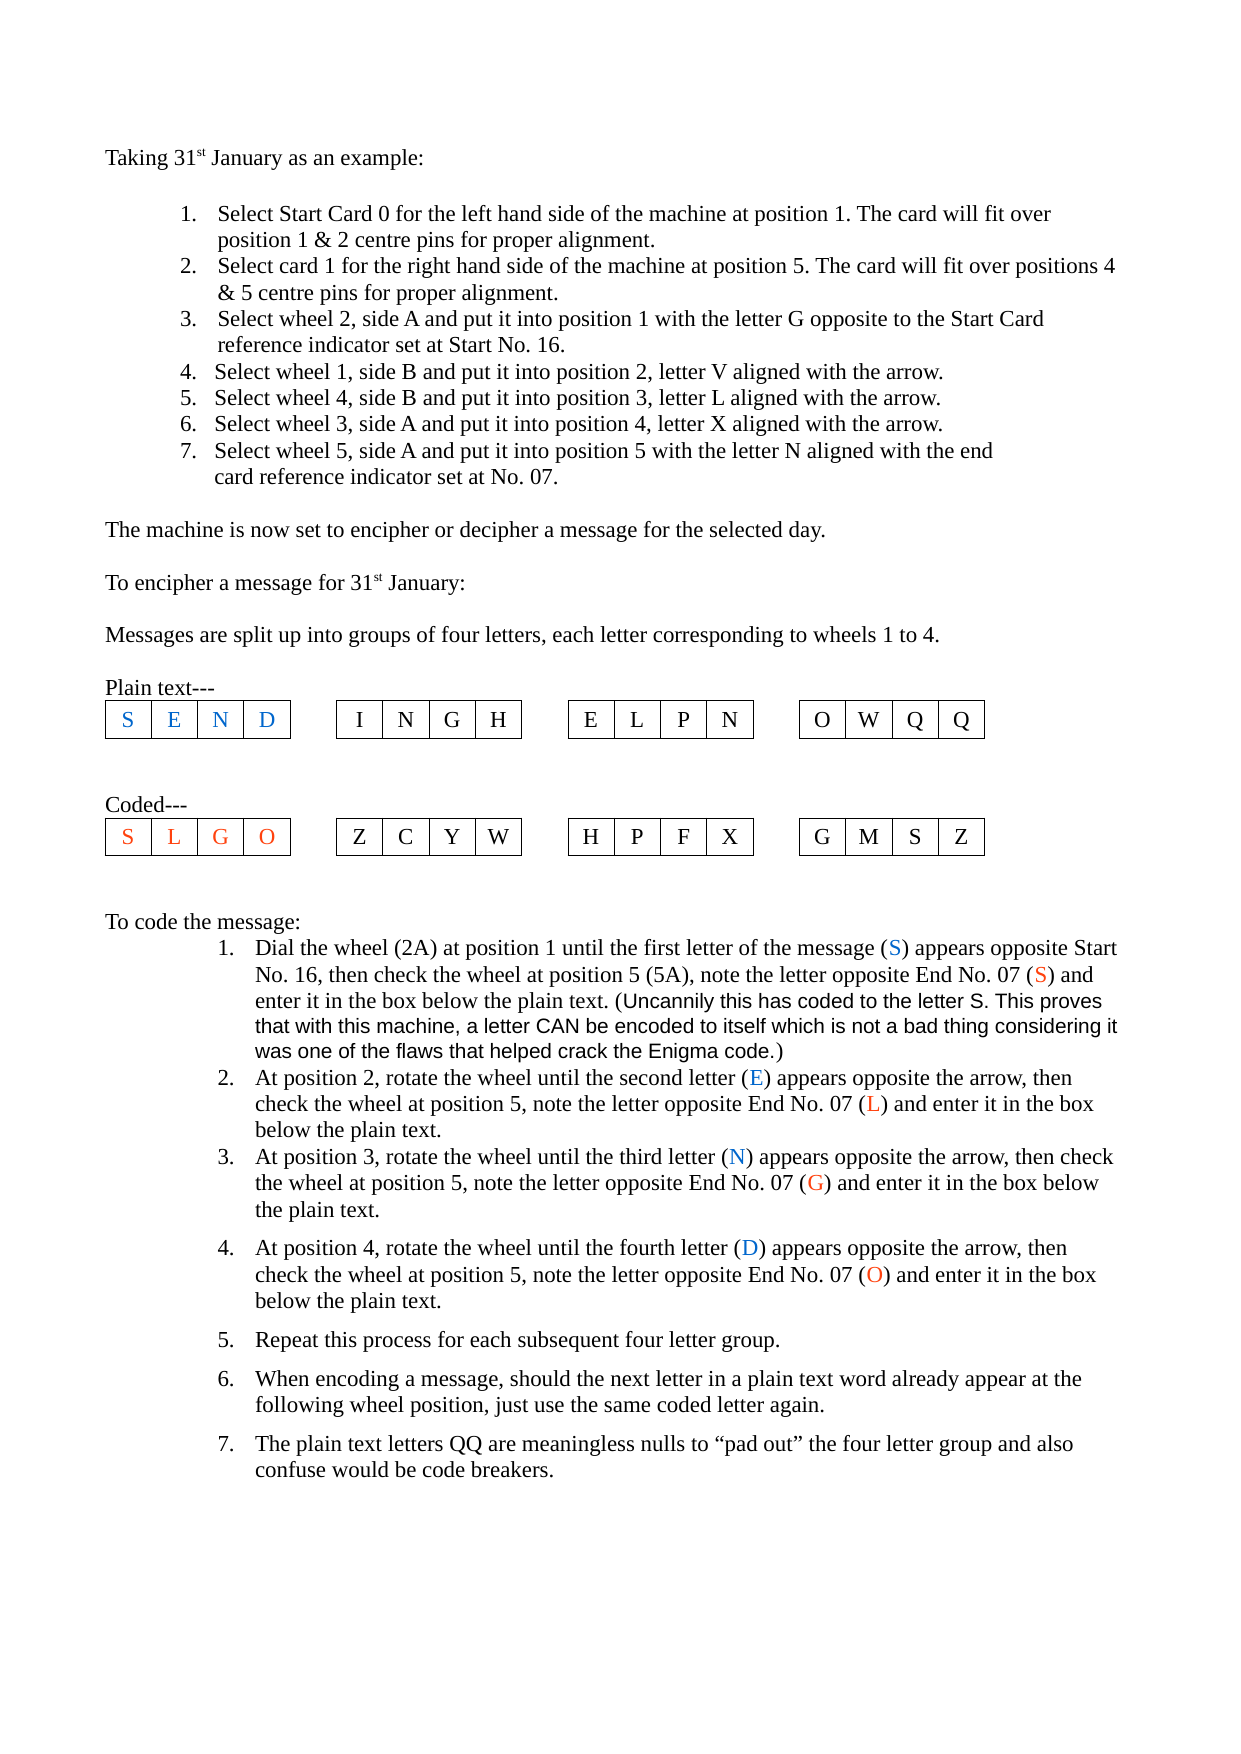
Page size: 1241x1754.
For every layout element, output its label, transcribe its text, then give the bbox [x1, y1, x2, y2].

list Select wheel 2, side A and put it into position 1 with the letter G opposite to the Start Card reference indicator set at Start No. 16. [180, 305, 1123, 358]
table_header [1077, 700, 1123, 738]
list 4. Select wheel 1, side B and put it into position 2, letter V aligned with the arrow. [142, 358, 1123, 384]
list 5. Select wheel 4, side B and put it into position 3, letter L aligned with the arrow. [142, 384, 1123, 410]
text Messages are split up into groups of four letters, each letter corresponding to wheels 1 to 4. [105, 621, 1123, 648]
table_header Y [430, 819, 475, 855]
list Select card 1 for the right hand side of the machine at position 5. The card will fit over positions 4 & 5 centre pins for proper alignment. [180, 252, 1123, 305]
list At position 4, rotate the wheel until the fourth letter (D) appears opposite the arrow, then check the wheel at position 5, note the letter opposite End No. 07 (O) and enter it in the box below the plain text. [217, 1234, 1123, 1313]
list The plain text letters QQ are meaningless nulls to “pad out” the four letter group and also confuse would be code breakers. [217, 1430, 1123, 1483]
table_header E [152, 701, 197, 738]
list At position 2, rotate the wheel until the second letter (E) appears opposite the arrow, then check the wheel at position 5, note the letter opposite End No. 07 (L) and enter it in the box below the plain text. [217, 1064, 1123, 1143]
table_header P [661, 701, 706, 738]
table_header N [198, 701, 243, 738]
table_header F [661, 819, 706, 855]
table_header M [846, 819, 892, 855]
table_header [522, 818, 568, 855]
list Dial the wheel (2A) at position 1 until the first letter of the message (S) appears opposite Start No. 16, then check the wheel at position 5 (5A), note the letter opposite End No. 07 (S) and enter it in the box below the plain text. (Uncannily this has coded to the letter S. This proves that with this machine, a letter CAN be encoded to itself which is not a bad thing considering it was one of the flaws that helped crack the Enigma code.) [217, 934, 1123, 1064]
table_header G [430, 701, 475, 738]
list When encoding a message, should the next letter in a plain text word already appear at the following wheel position, just use the same coded letter again. [217, 1365, 1123, 1418]
table_header S [106, 819, 151, 855]
text To encipher a message for 31st January: [105, 568, 1123, 595]
table_header [754, 700, 799, 738]
table_header L [152, 819, 197, 855]
table_header N [383, 701, 429, 738]
list Repeat this process for each subsequent four letter group. [217, 1326, 1123, 1352]
text Taking 31st January as an example: [105, 144, 1123, 171]
table_header N [707, 701, 753, 738]
table_header Z [337, 819, 382, 855]
table_header Q [939, 701, 984, 738]
table_header G [800, 819, 845, 855]
list 7. Select wheel 5, side A and put it into position 5 with the letter N aligned with the end [142, 437, 1123, 463]
table_header I [337, 701, 382, 738]
table_header [522, 700, 568, 738]
table_header H [476, 701, 521, 738]
table_header [985, 818, 1031, 855]
table_header P [615, 819, 660, 855]
text The machine is now set to encipher or decipher a message for the selected day. [105, 516, 1123, 542]
table_header G [198, 819, 243, 855]
table_header C [383, 819, 429, 855]
table_header [1031, 818, 1077, 855]
list 6. Select wheel 3, side A and put it into position 4, letter X aligned with the arrow. [142, 410, 1123, 437]
table_header L [615, 701, 660, 738]
table_header [1077, 818, 1123, 855]
text Plain text--- [105, 674, 1123, 700]
table_header [291, 818, 336, 855]
table_header Q [893, 701, 938, 738]
table_header W [846, 701, 892, 738]
list At position 3, rotate the wheel until the third letter (N) appears opposite the arrow, then check the wheel at position 5, note the letter opposite End No. 07 (G) and enter it in the box below the plain text. [217, 1143, 1123, 1222]
table_header S [893, 819, 938, 855]
table_header S [106, 701, 151, 738]
list Select Start Card 0 for the left hand side of the machine at position 1. The card will fit over position 1 & 2 centre pins for proper alignment. [180, 199, 1123, 252]
table_header D [244, 701, 290, 738]
table_header [1031, 700, 1077, 738]
table_header O [244, 819, 290, 855]
table_header Z [939, 819, 984, 855]
table_header X [707, 819, 753, 855]
table_header [754, 818, 799, 855]
text To code the message: [105, 908, 1123, 934]
table_header [985, 700, 1031, 738]
table_header [291, 700, 336, 738]
text Coded--- [105, 791, 1123, 817]
table_header W [476, 819, 521, 855]
table_header H [569, 819, 614, 855]
list card reference indicator set at No. 07. [142, 463, 1123, 489]
table_header O [800, 701, 845, 738]
table_header E [569, 701, 614, 738]
